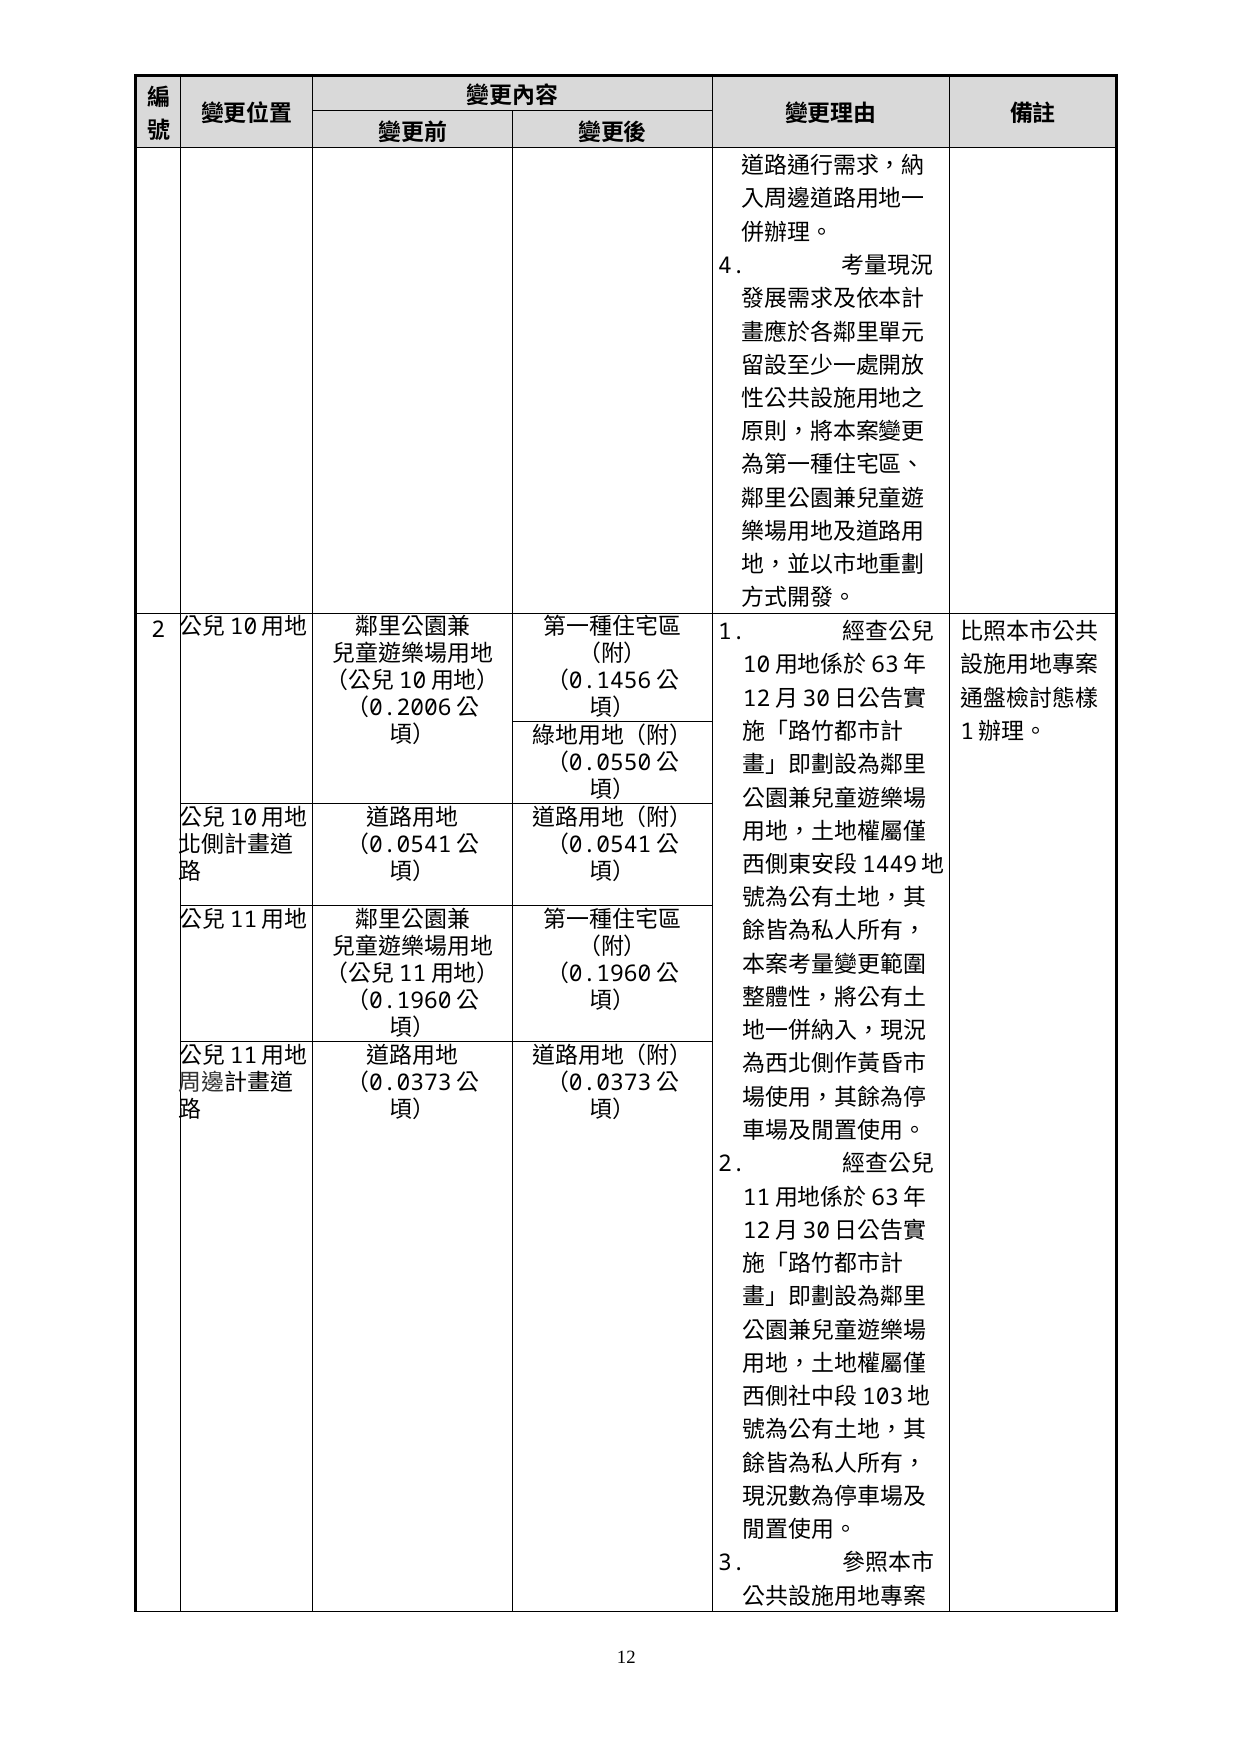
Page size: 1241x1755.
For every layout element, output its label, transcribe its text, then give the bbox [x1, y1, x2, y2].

table_cell 第一種住宅區（附） （0.1456公頃） [513, 614, 712, 721]
table_cell 經查公兒10用地係於63年12月30日公告實施「路竹都市計畫」即劃設為鄰里公園兼兒童遊樂場用地，土地權屬僅西側東安段1449地號為公有土地，其餘皆為私人所有，本案考量變更範圍整體性，將公有土地一併納入，現況為西北側作黃昏市場使用，其餘為停車場及閒置使用。 經查公兒11用地係於63年12月30日公告實施「路竹都市計畫」即劃設為鄰里公園兼兒童遊樂場用地，土地權屬僅西側社中段103地號為公有土地，其餘皆為私人所有，現況數為停車場及閒置使用。 參照本市公共設施用地專案 [713, 614, 949, 1611]
table_header 編號 [137, 77, 180, 147]
table_cell 道路用地 （0.0541公頃） [313, 804, 512, 905]
table_cell [181, 148, 312, 612]
table_cell 2 [137, 614, 180, 1611]
table_cell [950, 148, 1115, 612]
table_cell 公兒10用地北側計畫道路 [181, 804, 312, 905]
table_cell [313, 148, 512, 612]
table_header 變更位置 [181, 77, 312, 147]
table_cell 鄰里公園兼 兒童遊樂場用地 （公兒11用地） （0.1960公頃） [313, 906, 512, 1041]
table_cell 第一種住宅區（附） （0.1960公頃） [513, 906, 712, 1041]
table_cell 比照本市公共設施用地專案通盤檢討態樣1辦理。 [950, 614, 1115, 1611]
table_cell 變更後 [513, 111, 712, 147]
table_cell 鄰里公園兼 兒童遊樂場用地 （公兒10用地） （0.2006公頃） [313, 614, 512, 803]
table_cell 道路用地（附） （0.0373公頃） [513, 1042, 712, 1611]
table_cell [137, 148, 180, 612]
table_cell 變更前 [313, 111, 512, 147]
table_header 變更內容 [313, 77, 712, 110]
table_header 變更理由 [713, 77, 949, 147]
table_cell 道路用地 （0.0373公頃） [313, 1042, 512, 1611]
table_cell 公兒11用地 [181, 906, 312, 1041]
table_cell 綠地用地（附） （0.0550公頃） [513, 722, 712, 803]
table_cell 公兒10用地 [181, 614, 312, 803]
table_cell 道路用地（附） （0.0541公頃） [513, 804, 712, 905]
table_cell [513, 148, 712, 612]
table_header 備註 [950, 77, 1115, 147]
table_cell 道路通行需求，納入周邊道路用地一併辦理。 考量現況發展需求及依本計畫應於各鄰里單元留設至少一處開放性公共設施用地之原則，將本案變更為第一種住宅區、鄰里公園兼兒童遊樂場用地及道路用地，並以市地重劃方式開發。 [713, 148, 949, 612]
table_cell 公兒11用地周邊計畫道路 [181, 1042, 312, 1611]
